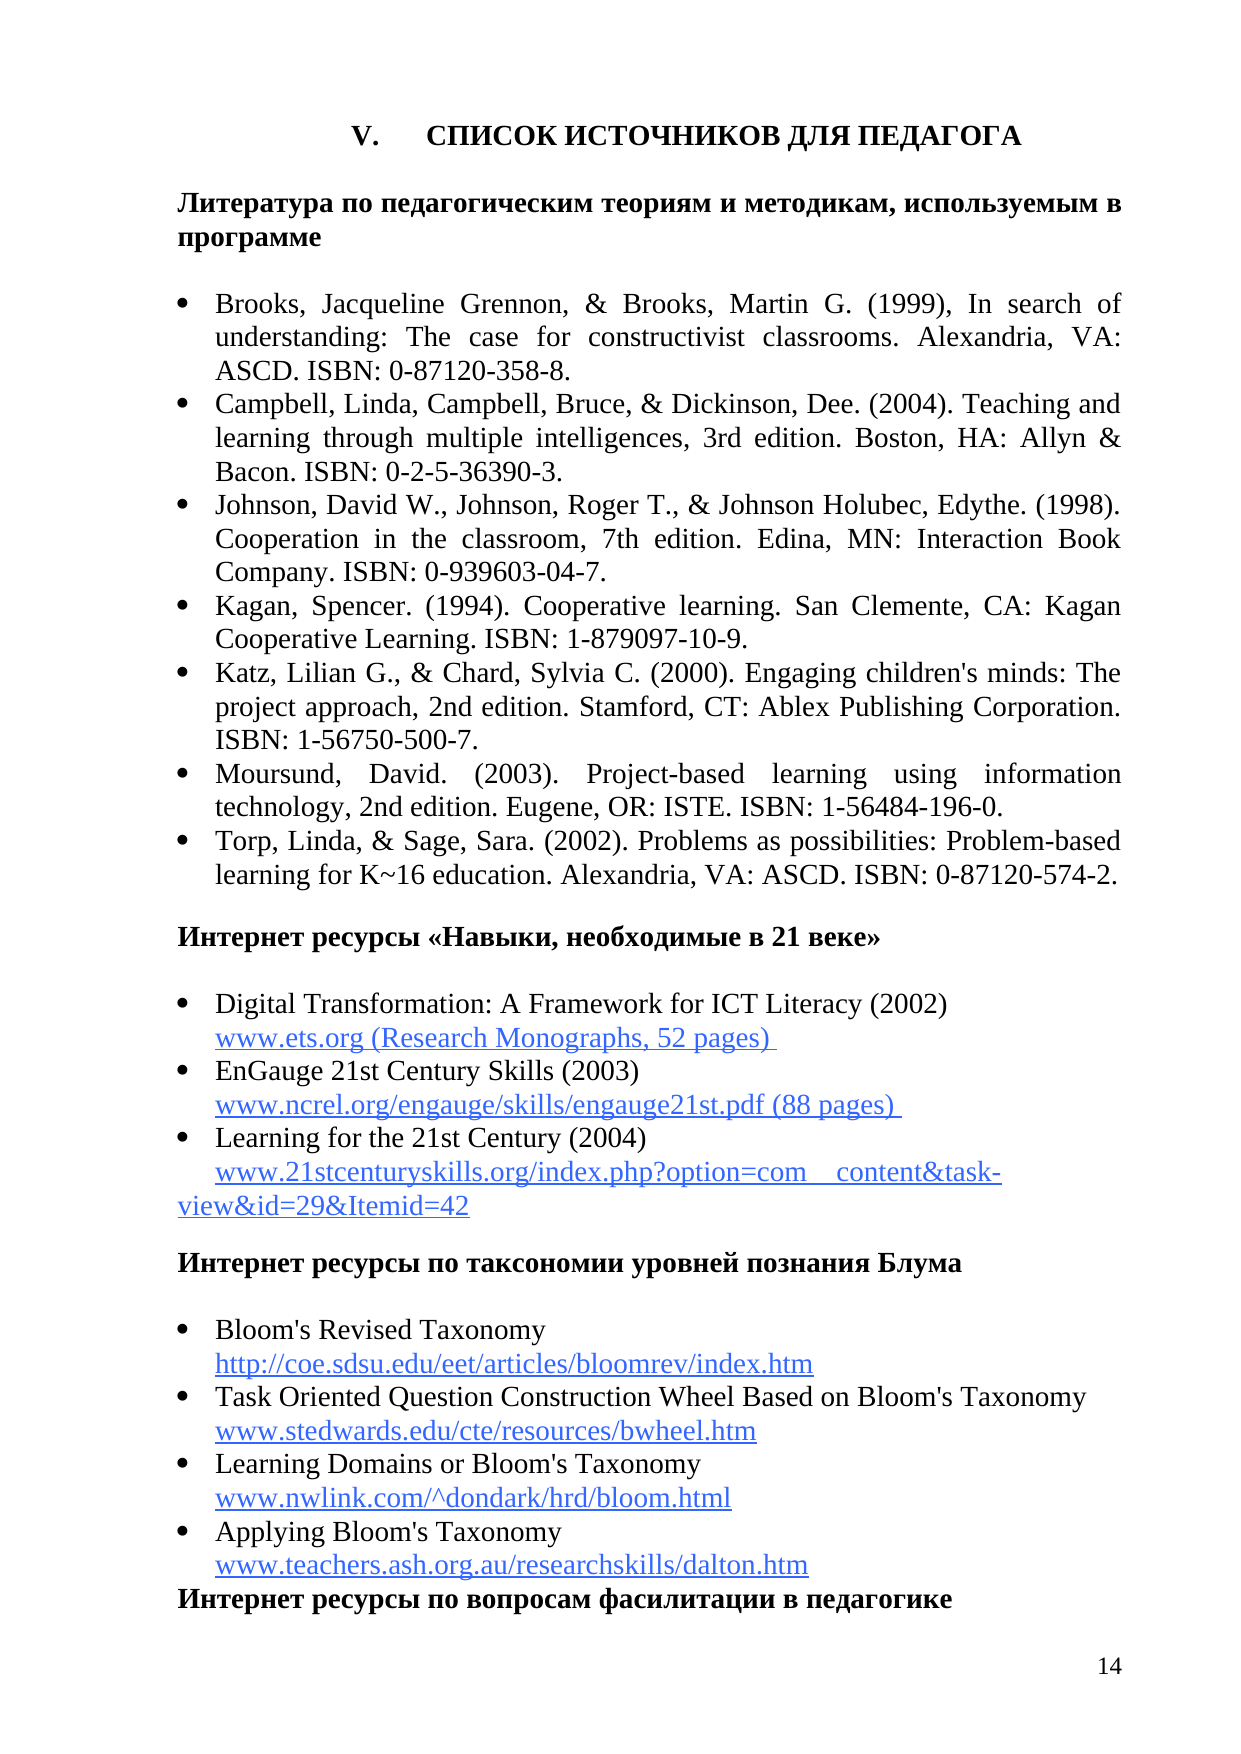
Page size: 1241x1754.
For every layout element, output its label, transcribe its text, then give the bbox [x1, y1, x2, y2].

list EnGauge 21st Century Skills (2003) [177, 1053, 1122, 1087]
list Bloom's Revised Taxonomy [177, 1312, 1122, 1346]
list Digital Transformation: A Framework for ICT Literacy (2002) [177, 986, 1122, 1020]
list Moursund, David. (2003). Project-based learning using information technology, 2nd edition. Eugene, OR: ISTE. ISBN: 1-56484-196-0. [177, 756, 1122, 823]
text Интернет ресурсы «Навыки, необходимые в 21 веке» [177, 919, 1122, 953]
list Learning Domains or Bloom's Taxonomy [177, 1447, 1122, 1480]
text www.ncrel.org/engauge/skills/engauge21st.pdf (88 pages) [177, 1087, 1122, 1121]
list Campbell, Linda, Campbell, Bruce, & Dickinson, Dee. (2004). Teaching and learning through multiple intelligences, 3rd edition. Boston, HA: Allyn & Bacon. ISBN: 0-2-5-36390-3. [177, 387, 1122, 487]
list Katz, Lilian G., & Chard, Sylvia C. (2000). Engaging children's minds: The project approach, 2nd edition. Stamford, CT: Ablex Publishing Corporation. ISBN: 1-56750-500-7. [177, 655, 1122, 756]
text http://coe.sdsu.edu/eet/articles/bloomrev/index.htm [177, 1346, 1122, 1379]
list Torp, Linda, & Sage, Sara. (2002). Problems as possibilities: Problem-based learning for K~16 education. Alexandria, VA: ASCD. ISBN: 0-87120-574-2. [177, 823, 1122, 890]
list Applying Bloom's Taxonomy [177, 1514, 1122, 1547]
text Интернет ресурсы по таксономии уровней познания Блума [177, 1245, 1122, 1279]
text Интернет ресурсы по вопросам фасилитации в педагогике [177, 1581, 1122, 1614]
list Learning for the 21st Century (2004) [177, 1121, 1122, 1154]
text www.stedwards.edu/cte/resources/bwheel.htm [177, 1413, 1122, 1447]
list Kagan, Spencer. (1994). Cooperative learning. San Clemente, CA: Kagan Cooperative Learning. ISBN: 1-879097-10-9. [177, 588, 1122, 655]
text www.teachers.ash.org.au/researchskills/dalton.htm [177, 1547, 1122, 1581]
text Литература по педагогическим теориям и методикам, используемым в программе [177, 185, 1122, 252]
text www.21stcenturyskills.org/index.php?option=com__content&task-view&id=29&Itemid=42 [177, 1154, 1122, 1221]
list СПИСОК ИСТОЧНИКОВ ДЛЯ ПЕДАГОГА [251, 118, 1122, 152]
list Brooks, Jacqueline Grennon, & Brooks, Martin G. (1999), In search of understanding: The case for constructivist classrooms. Alexandria, VA: ASCD. ISBN: 0-87120-358-8. [177, 286, 1122, 387]
text www.nwlink.com/^dondark/hrd/bloom.html [177, 1480, 1122, 1514]
text www.ets.org (Research Monographs, 52 pages) [177, 1020, 1122, 1053]
list Task Oriented Question Construction Wheel Based on Bloom's Taxonomy [177, 1379, 1122, 1413]
list Johnson, David W., Johnson, Roger T., & Johnson Holubec, Edythe. (1998). Cooperation in the classroom, 7th edition. Edina, MN: Interaction Book Company. ISBN: 0-939603-04-7. [177, 487, 1122, 588]
